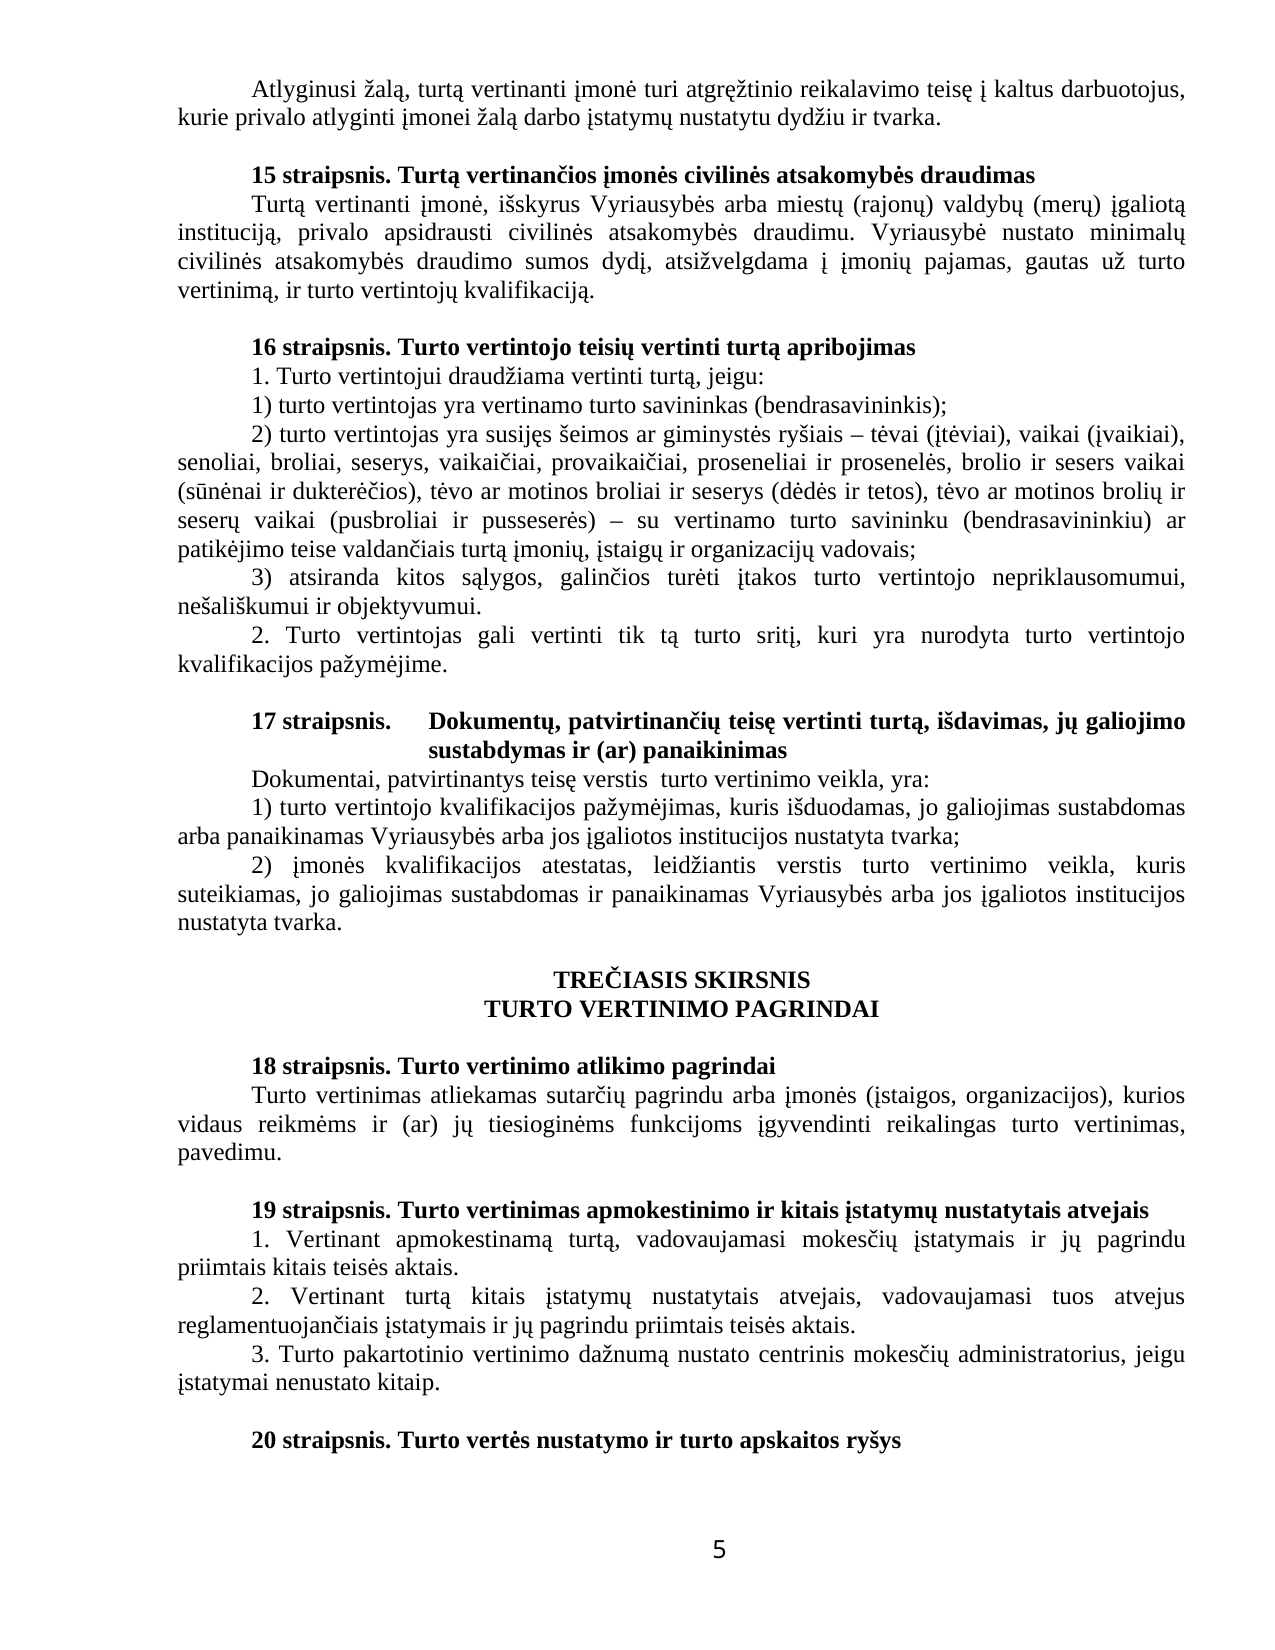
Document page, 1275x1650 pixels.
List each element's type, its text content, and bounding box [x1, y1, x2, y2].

text Atlyginusi žalą, turtą vertinanti įmonė turi atgręžtinio reikalavimo teisę į kaltus darbuotojus, kurie privalo atlyginti įmonei žalą darbo įstatymų nustatytu dydžiu ir tvarka. [177, 74, 1186, 131]
text 15 straipsnis. Turtą vertinančios įmonės civilinės atsakomybės draudimas [177, 160, 1186, 189]
text Turtą vertinanti įmonė, išskyrus Vyriausybės arba miestų (rajonų) valdybų (merų) įgaliotą instituciją, privalo apsidrausti civilinės atsakomybės draudimu. Vyriausybė nustato minimalų civilinės atsakomybės draudimo sumos dydį, atsižvelgdama į įmonių pajamas, gautas už turto vertinimą, ir turto vertintojų kvalifikaciją. [177, 189, 1186, 304]
text 17 straipsnis. Dokumentų, patvirtinančių teisę vertinti turtą, išdavimas, jų galiojimo sustabdymas ir (ar) panaikinimas [251, 706, 1186, 764]
text 1. Vertinant apmokestinamą turtą, vadovaujamasi mokesčių įstatymais ir jų pagrindu priimtais kitais teisės aktais. [177, 1224, 1186, 1281]
text 1. Turto vertintojui draudžiama vertinti turtą, jeigu: [177, 361, 1186, 390]
text 18 straipsnis. Turto vertinimo atlikimo pagrindai [177, 1051, 1186, 1080]
text 3) atsiranda kitos sąlygos, galinčios turėti įtakos turto vertintojo nepriklausomumui, nešališkumui ir objektyvumui. [177, 562, 1186, 620]
text 3. Turto pakartotinio vertinimo dažnumą nustato centrinis mokesčių administratorius, jeigu įstatymai nenustato kitaip. [177, 1339, 1186, 1396]
text TURTO VERTINIMO PAGRINDAI [177, 994, 1186, 1022]
text 19 straipsnis. Turto vertinimas apmokestinimo ir kitais įstatymų nustatytais atvejais [177, 1195, 1186, 1224]
text 1) turto vertintojo kvalifikacijos pažymėjimas, kuris išduodamas, jo galiojimas sustabdomas arba panaikinamas Vyriausybės arba jos įgaliotos institucijos nustatyta tvarka; [177, 792, 1186, 850]
text 16 straipsnis. Turto vertintojo teisių vertinti turtą apribojimas [177, 332, 1186, 361]
text 2) įmonės kvalifikacijos atestatas, leidžiantis verstis turto vertinimo veikla, kuris suteikiamas, jo galiojimas sustabdomas ir panaikinamas Vyriausybės arba jos įgaliotos institucijos nustatyta tvarka. [177, 850, 1186, 936]
text 2) turto vertintojas yra susijęs šeimos ar giminystės ryšiais – tėvai (įtėviai), vaikai (įvaikiai), senoliai, broliai, seserys, vaikaičiai, provaikaičiai, proseneliai ir prosenelės, brolio ir sesers vaikai (sūnėnai ir dukterėčios), tėvo ar motinos broliai ir seserys (dėdės ir tetos), tėvo ar motinos brolių ir seserų vaikai (pusbroliai ir pusseserės) – su vertinamo turto savininku (bendrasavininkiu) ar patikėjimo teise valdančiais turtą įmonių, įstaigų ir organizacijų vadovais; [177, 419, 1186, 562]
text 1) turto vertintojas yra vertinamo turto savininkas (bendrasavininkis); [177, 390, 1186, 419]
text Dokumentai, patvirtinantys teisę verstis turto vertinimo veikla, yra: [177, 764, 1186, 792]
text 2. Vertinant turtą kitais įstatymų nustatytais atvejais, vadovaujamasi tuos atvejus reglamentuojančiais įstatymais ir jų pagrindu priimtais teisės aktais. [177, 1281, 1186, 1339]
text TREČIASIS SKIRSNIS [177, 965, 1186, 994]
text 2. Turto vertintojas gali vertinti tik tą turto sritį, kuri yra nurodyta turto vertintojo kvalifikacijos pažymėjime. [177, 620, 1186, 677]
text Turto vertinimas atliekamas sutarčių pagrindu arba įmonės (įstaigos, organizacijos), kurios vidaus reikmėms ir (ar) jų tiesioginėms funkcijoms įgyvendinti reikalingas turto vertinimas, pavedimu. [177, 1080, 1186, 1166]
text 20 straipsnis. Turto vertės nustatymo ir turto apskaitos ryšys [177, 1425, 1186, 1454]
